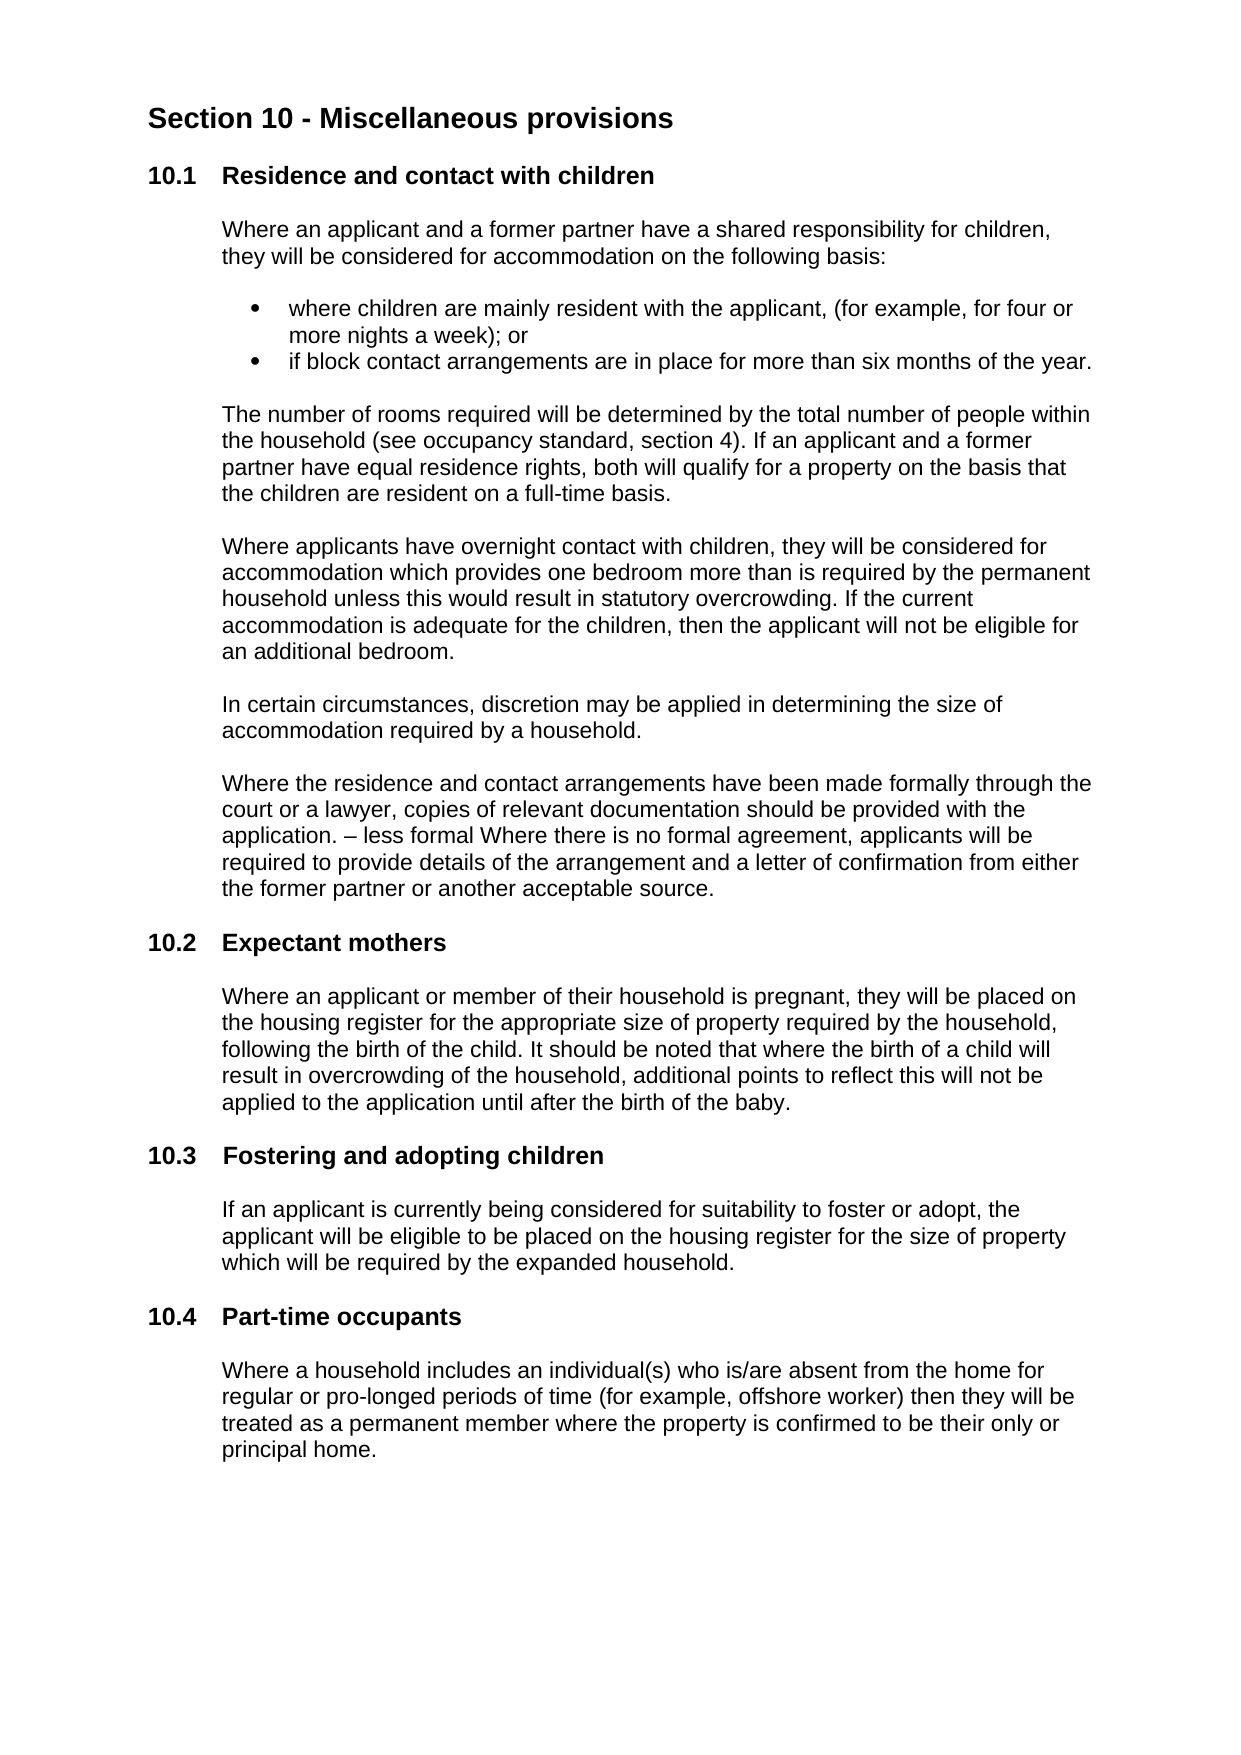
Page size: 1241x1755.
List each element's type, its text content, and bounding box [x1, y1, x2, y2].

text The number of rooms required will be determined by the total number of people within the household (see occupancy standard, section 4). If an applicant and a former partner have equal residence rights, both will qualify for a property on the basis that the children are resident on a full-time basis. [222, 401, 1093, 506]
text 10.3 Fostering and adopting children [148, 1141, 1093, 1170]
text In certain circumstances, discretion may be applied in determining the size of accommodation required by a household. [222, 691, 1093, 743]
list Part-time occupants [148, 1302, 1093, 1357]
text Where an applicant and a former partner have a shared responsibility for children, they will be considered for accommodation on the following basis: [222, 216, 1093, 269]
text Where an applicant or member of their household is pregnant, they will be placed on the housing register for the appropriate size of property required by the household, following the birth of the child. It should be noted that where the birth of a child will result in overcrowding of the household, additional points to reflect this will not be applied to the application until after the birth of the baby. [222, 983, 1093, 1115]
text 10.1 Residence and contact with children [148, 161, 1093, 190]
list if block contact arrangements are in place for more than six months of the year. [251, 348, 1093, 374]
text Where the residence and contact arrangements have been made formally through the court or a lawyer, copies of relevant documentation should be provided with the application. – less formal Where there is no formal agreement, applicants will be required to provide details of the arrangement and a letter of confirmation from either the former partner or another acceptable source. [222, 770, 1093, 902]
subtitle Section 10 - Miscellaneous provisions [148, 101, 1093, 135]
list where children are mainly resident with the applicant, (for example, for four or more nights a week); or [251, 295, 1093, 348]
text 10.2 Expectant mothers [148, 928, 1093, 957]
list Where a household includes an individual(s) who is/are absent from the home for regular or pro-longed periods of time (for example, offshore worker) then they will be treated as a permanent member where the property is confirmed to be their only or principal home. [222, 1357, 1093, 1462]
text Where applicants have overnight contact with children, they will be considered for accommodation which provides one bedroom more than is required by the permanent household unless this would result in statutory overcrowding. If the current accommodation is adequate for the children, then the applicant will not be eligible for an additional bedroom. [222, 533, 1093, 664]
text If an applicant is currently being considered for suitability to foster or adopt, the applicant will be eligible to be placed on the housing register for the size of property which will be required by the expanded household. [222, 1196, 1093, 1275]
